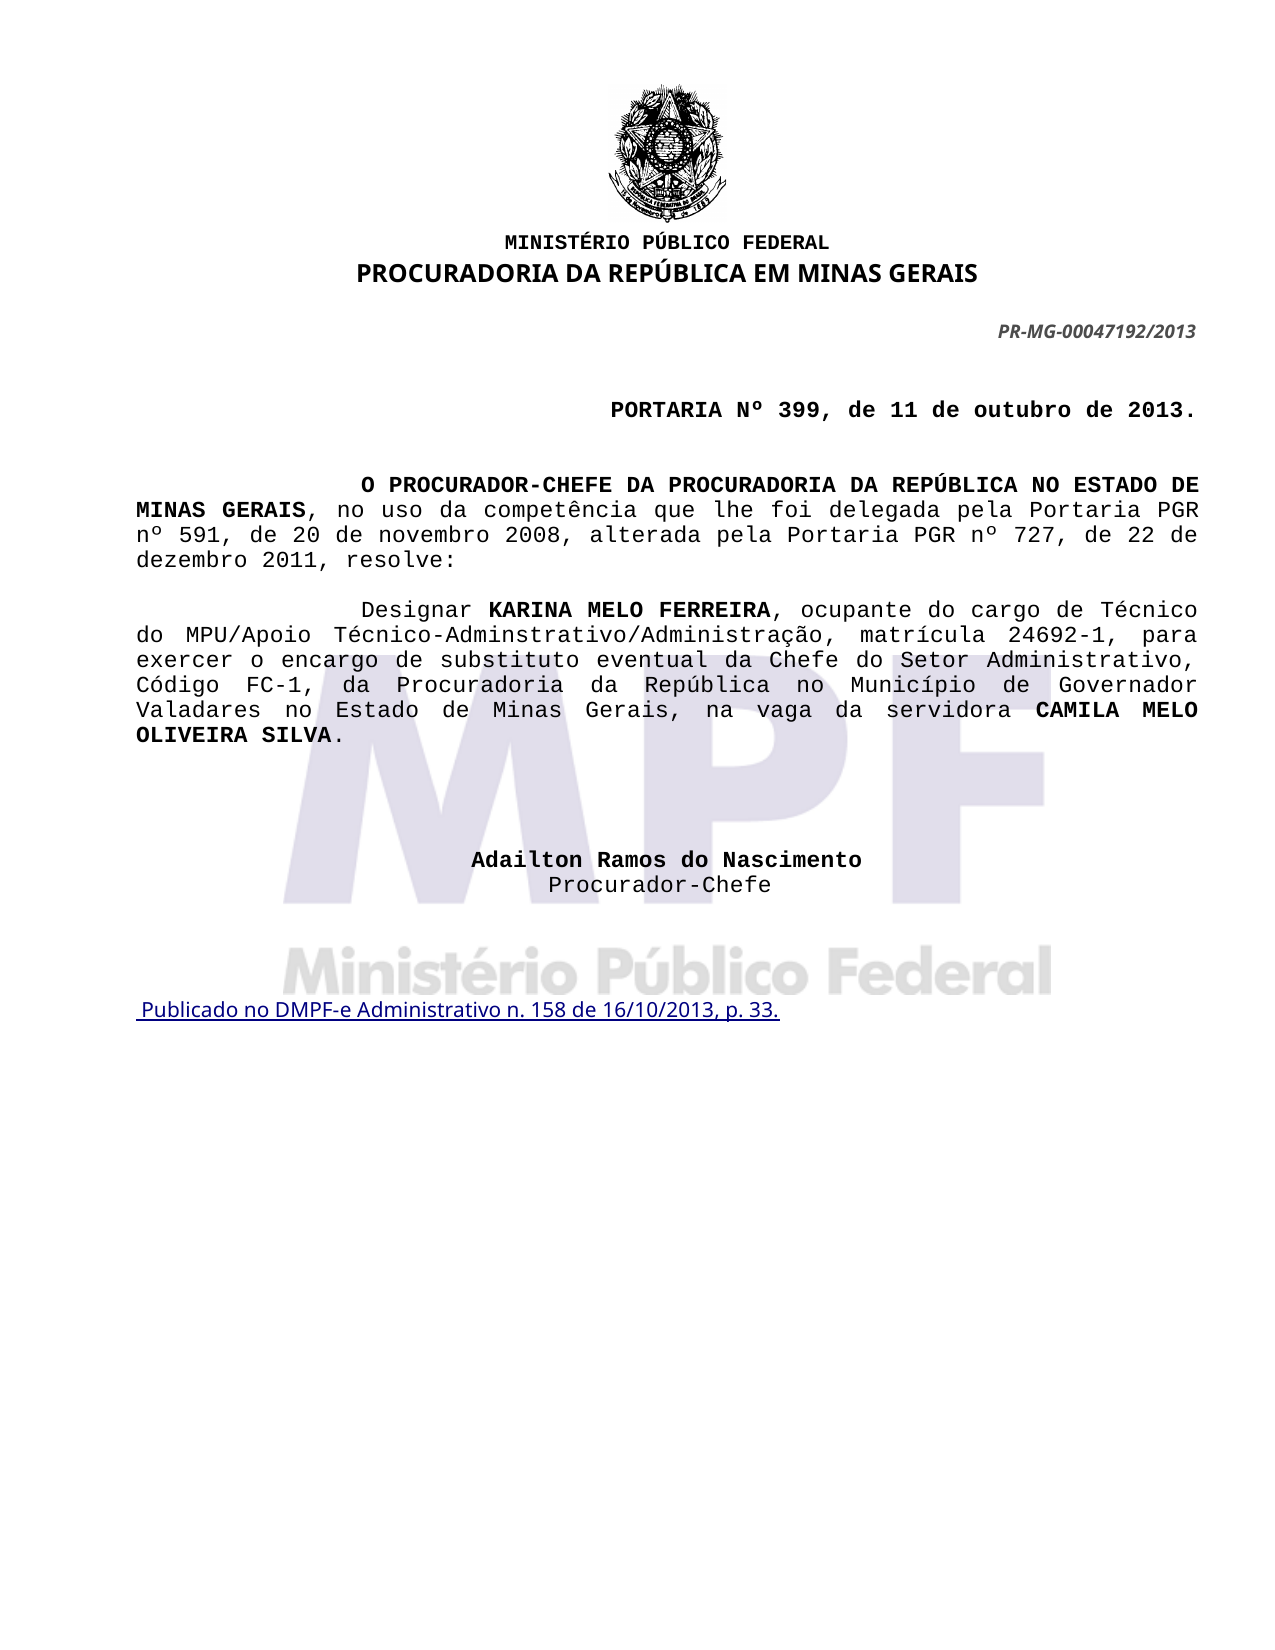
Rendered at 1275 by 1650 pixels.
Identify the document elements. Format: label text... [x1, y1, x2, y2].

picture [283, 898, 1051, 995]
picture [283, 748, 1051, 848]
text PR-MG-00047192/2013 [136, 318, 1198, 344]
text O PROCURADOR-CHEFE DA PROCURADORIA DA REPÚBLICA NO ESTADO DE MINAS GERAIS, no uso da competência que lhe foi delegada pela Portaria PGR nº 591, de 20 de novembro 2008, alterada pela Portaria PGR nº 727, de 22 de dezembro 2011, resolve: [136, 473, 1201, 573]
text Procurador-Chefe [136, 873, 1198, 898]
text Publicado no DMPF-e Administrativo n. 158 de 16/10/2013, p. 33. [136, 998, 1198, 1023]
text Adailton Ramos do Nascimento [136, 848, 1198, 873]
picture [608, 84, 727, 223]
text PORTARIA Nº 399, de 11 de outubro de 2013. [136, 398, 1198, 423]
text Designar KARINA MELO FERREIRA, ocupante do cargo de Técnico do MPU/Apoio Técnico-Adminstrativo/Administração, matrícula 24692-1, para exercer o encargo de substituto eventual da Chefe do Setor Administrativo, Código FC-1, da Procuradoria da República no Município de Governador Valadares no Estado de Minas Gerais, na vaga da servidora CAMILA MELO OLIVEIRA SILVA. [136, 598, 1198, 748]
